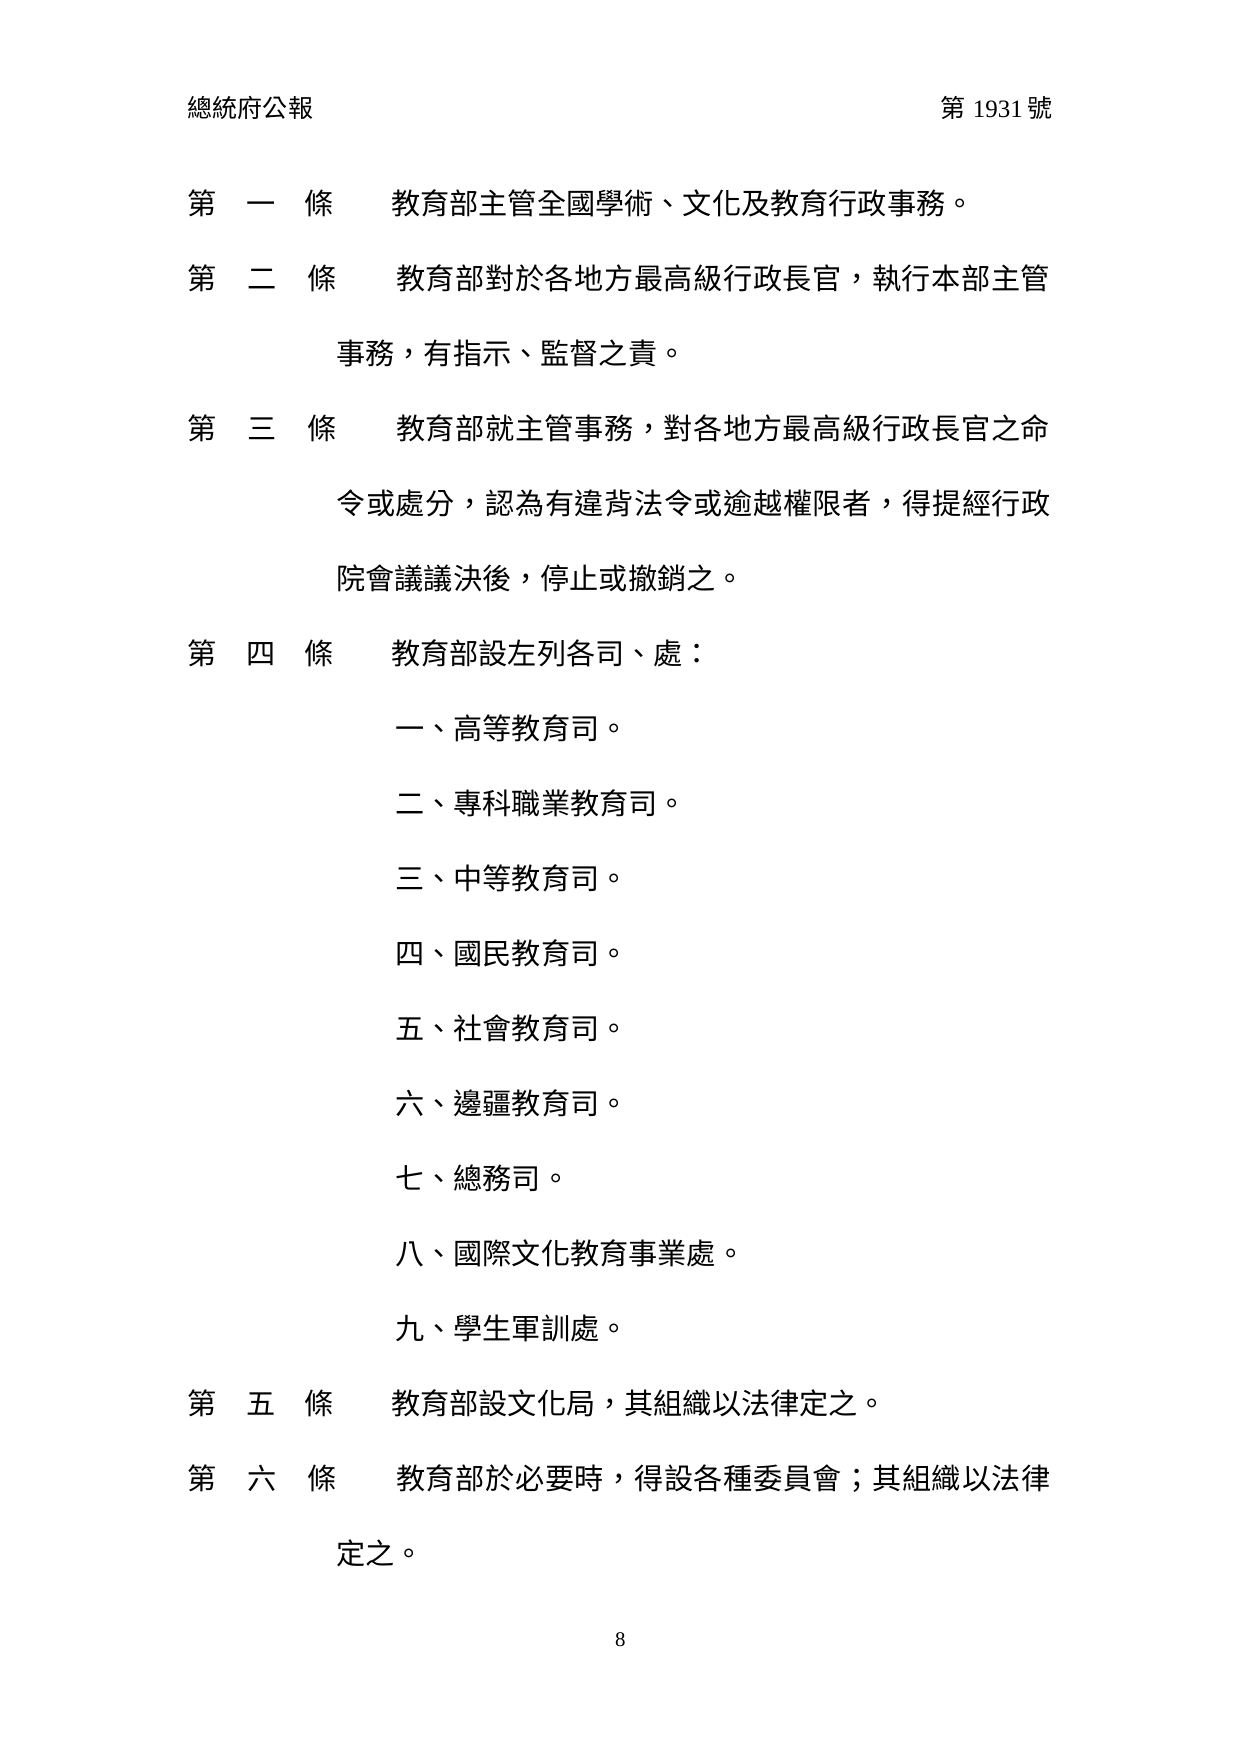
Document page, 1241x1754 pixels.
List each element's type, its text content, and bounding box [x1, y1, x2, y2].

text 二、專科職業教育司。 [395, 764, 1053, 839]
text 第 五 條 教育部設文化局，其組織以法律定之。 [187, 1364, 1053, 1439]
text 五、社會教育司。 [395, 989, 1053, 1064]
text 第 三 條 教育部就主管事務，對各地方最高級行政長官之命令或處分，認為有違背法令或逾越權限者，得提經行政院會議議決後，停止或撤銷之。 [187, 389, 1053, 614]
text 九、學生軍訓處。 [395, 1289, 1053, 1364]
text 六、邊疆教育司。 [395, 1064, 1053, 1139]
text 第 一 條 教育部主管全國學術、文化及教育行政事務。 [187, 164, 1053, 239]
text 第 六 條 教育部於必要時，得設各種委員會；其組織以法律定之。 [187, 1439, 1053, 1589]
text 一、高等教育司。 [395, 689, 1053, 764]
text 三、中等教育司。 [395, 839, 1053, 914]
text 第 四 條 教育部設左列各司、處： [187, 614, 1053, 689]
text 七、總務司。 [395, 1139, 1053, 1214]
text 第 二 條 教育部對於各地方最高級行政長官，執行本部主管事務，有指示、監督之責。 [187, 239, 1053, 389]
text 八、國際文化教育事業處。 [395, 1214, 1053, 1289]
text 四、國民教育司。 [395, 914, 1053, 989]
